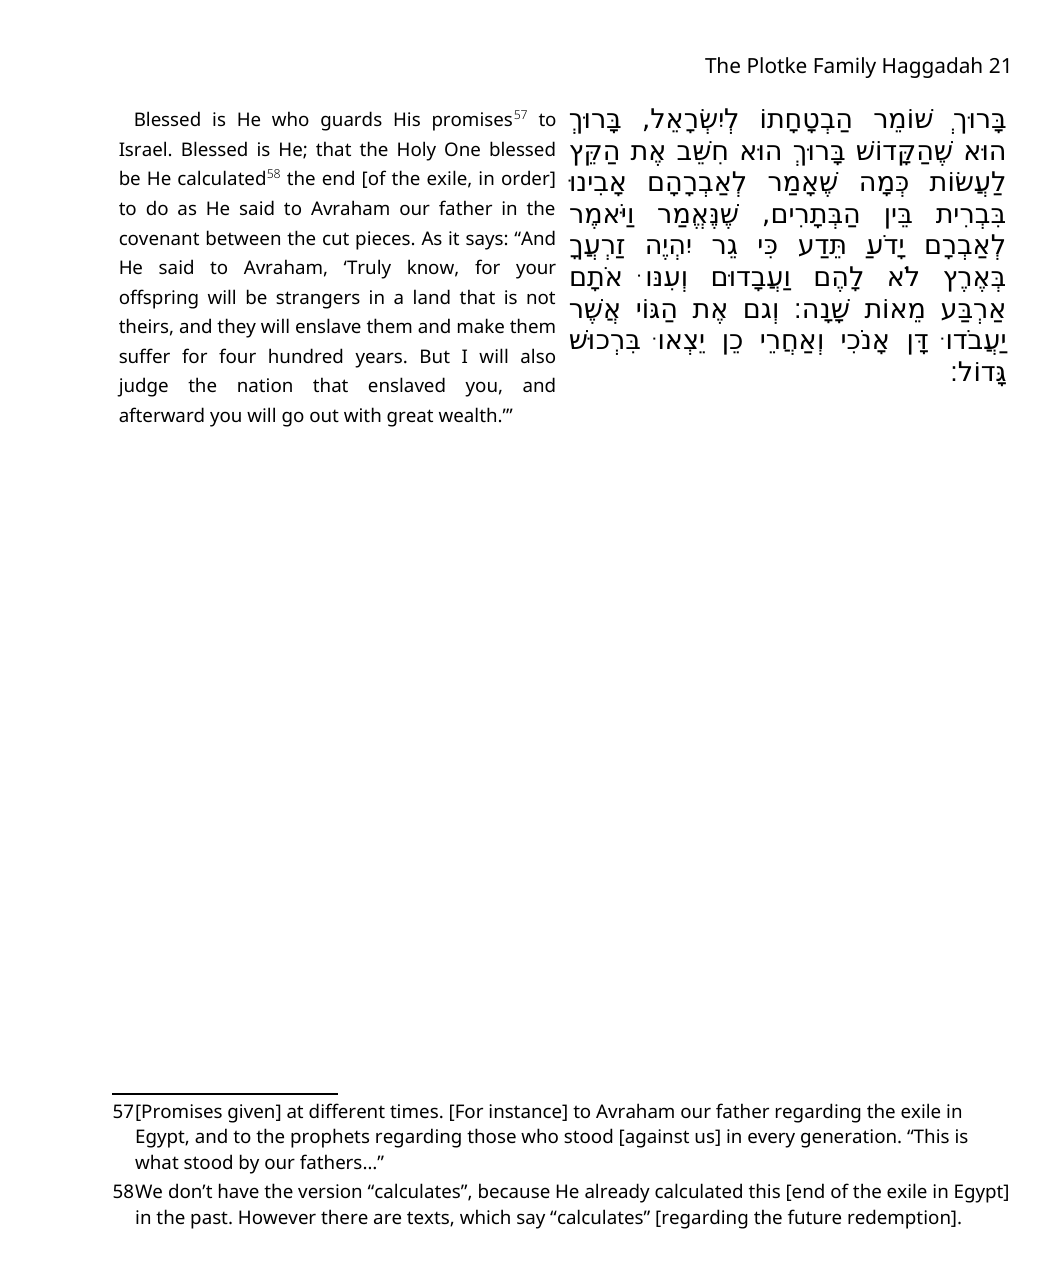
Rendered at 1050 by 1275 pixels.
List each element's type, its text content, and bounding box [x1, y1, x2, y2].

table_cell Blessed is He who guards His promises to Israel. Blessed is He; that the Holy One blessed be He calculated the end [of the exile, in order] to do as He said to Avraham our father in the covenant between the cut pieces. As it says: “And He said to Avraham, ‘Truly know, for your offspring will be strangers in a land that is not theirs, and they will enslave them and make them suffer for four hundred years. But I will also judge the nation that enslaved you, and afterward you will go out with great wealth.’” [113, 96, 562, 435]
table_cell בָּרוּךְ שׁוֹמֵר הַבְטָחָתוֹ לְיִשְׂרָאֵל, בָּרוּךְ הוּא שֶׁהַקָּדוֹשׁ בָּרוּךְ הוּא חִשֵּׁב אֶת הַקֵּץ לַעֲשׂוֹת כְּמָה שֶׁאָמַר לְאַבְרָהָם אָבִינוּ בִּבְרִית בֵּין הַבְּתָרִים, שֶׁנֶּאֱמַר וַיֹּאמֶר לְאַבְרָם יָדֹעַ תֵּדַע כִּי גֵר יִהְיֶה זַרְעֲךָ בְּאֶרֶץ לֹא לָהֶם וַעֲבָדוּם וְעִנּוּ אֹתָם אַרְבַּע מֵאוֹת שָׁנָה׃ וְגם אֶת הַגּוֹי אֲשֶׁר יַעֲבֹדוּ דָּן אָנֹכִי וְאַחֲרֵי כֵן יֵצְאוּ בִּרְכוּשׁ גָּדוֹל׃ [563, 96, 1012, 435]
